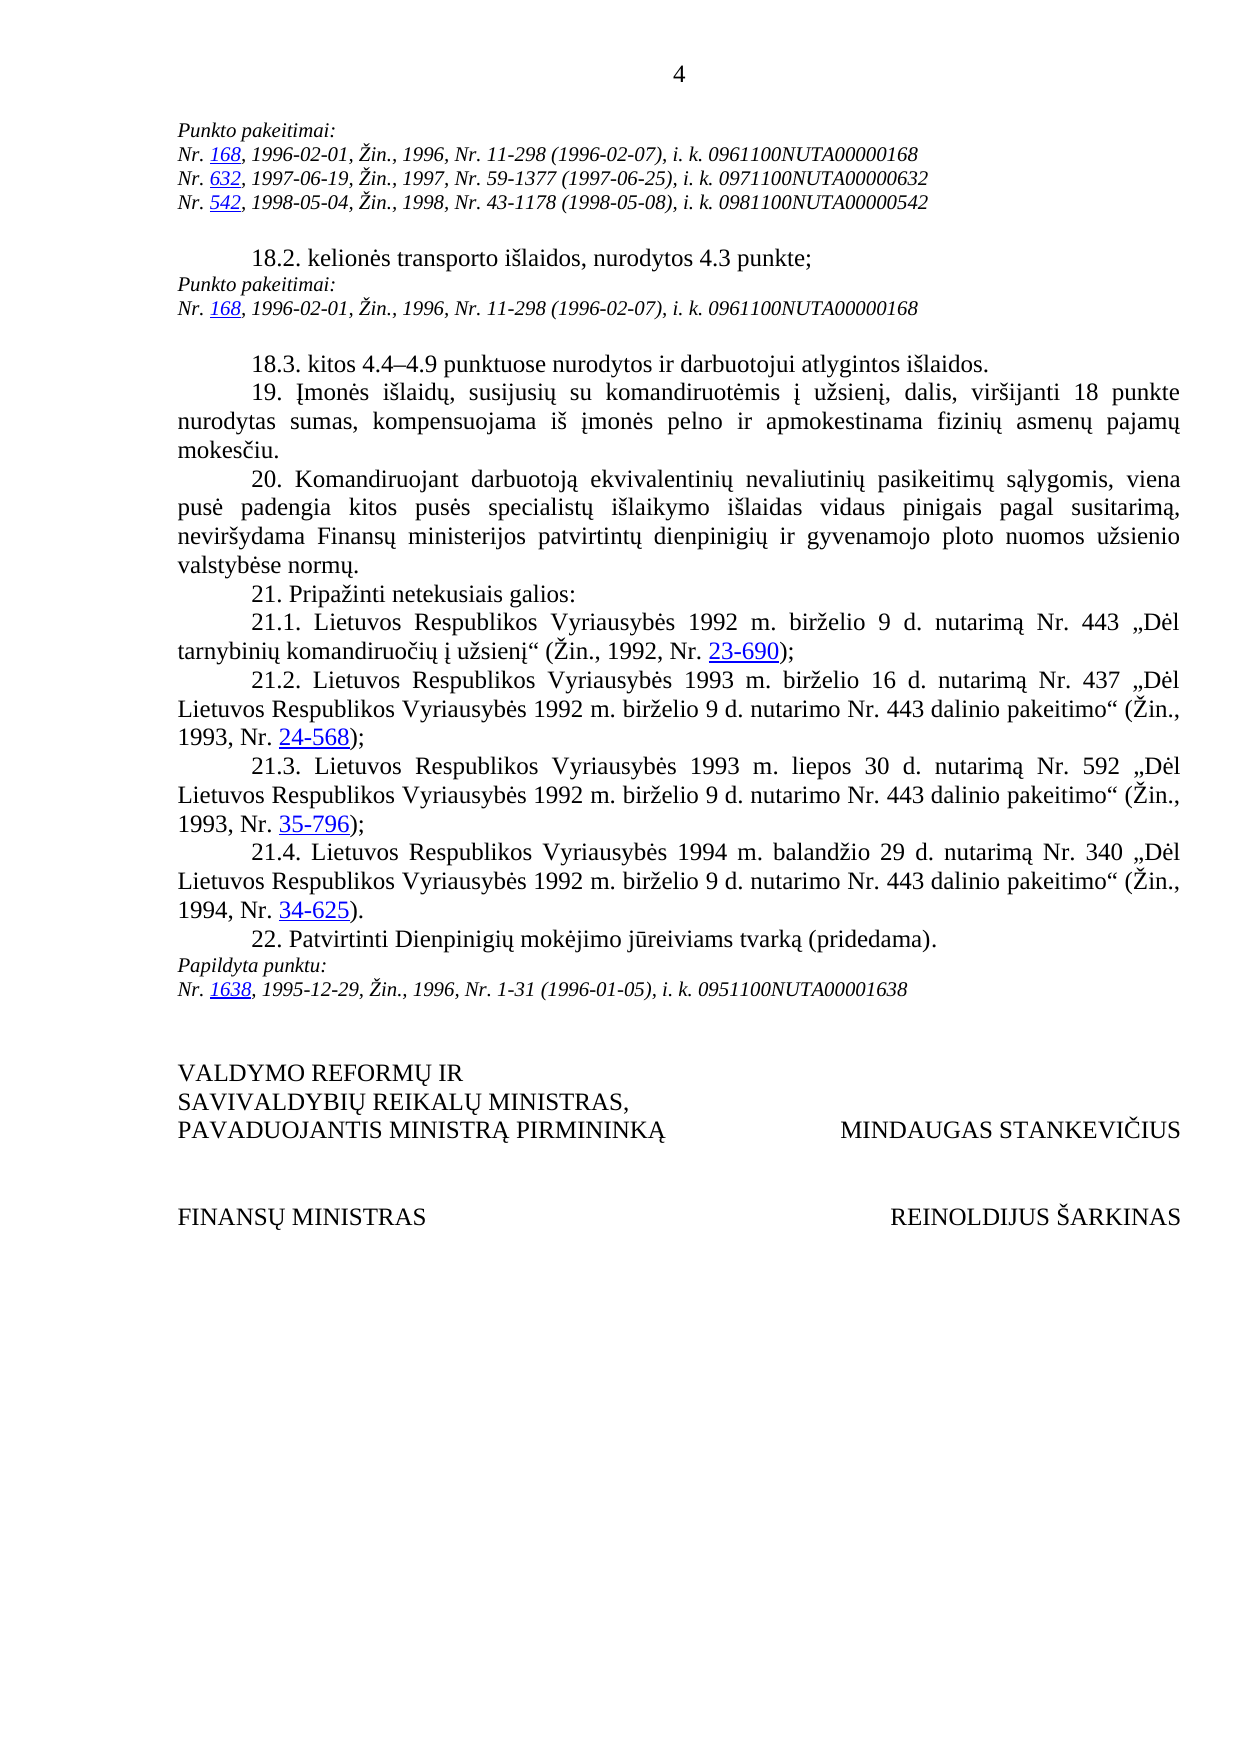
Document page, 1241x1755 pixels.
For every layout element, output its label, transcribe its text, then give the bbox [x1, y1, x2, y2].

text Nr. 542, 1998-05-04, Žin., 1998, Nr. 43-1178 (1998-05-08), i. k. 0981100NUTA00000542 [177, 190, 1181, 214]
text 20. Komandiruojant darbuotoją ekvivalentinių nevaliutinių pasikeitimų sąlygomis, viena pusė padengia kitos pusės specialistų išlaikymo išlaidas vidaus pinigais pagal susitarimą, neviršydama Finansų ministerijos patvirtintų dienpinigių ir gyvenamojo ploto nuomos užsienio valstybėse normų. [177, 464, 1181, 579]
text 21.3. Lietuvos Respublikos Vyriausybės 1993 m. liepos 30 d. nutarimą Nr. 592 „Dėl Lietuvos Respublikos Vyriausybės 1992 m. birželio 9 d. nutarimo Nr. 443 dalinio pakeitimo“ (Žin., 1993, Nr. 35-796); [177, 751, 1181, 837]
text 19. Įmonės išlaidų, susijusių su komandiruotėmis į užsienį, dalis, viršijanti 18 punkte nurodytas sumas, kompensuojama iš įmonės pelno ir apmokestinama fizinių asmenų pajamų mokesčiu. [177, 377, 1181, 464]
text 21.4. Lietuvos Respublikos Vyriausybės 1994 m. balandžio 29 d. nutarimą Nr. 340 „Dėl Lietuvos Respublikos Vyriausybės 1992 m. birželio 9 d. nutarimo Nr. 443 dalinio pakeitimo“ (Žin., 1994, Nr. 34-625). [177, 837, 1181, 924]
text 18.3. kitos 4.4–4.9 punktuose nurodytos ir darbuotojui atlygintos išlaidos. [177, 349, 1181, 377]
text 21. Pripažinti netekusiais galios: [177, 579, 1181, 607]
text Papildyta punktu: [177, 952, 1181, 977]
text Punkto pakeitimai: [177, 118, 1181, 142]
text 21.2. Lietuvos Respublikos Vyriausybės 1993 m. birželio 16 d. nutarimą Nr. 437 „Dėl Lietuvos Respublikos Vyriausybės 1992 m. birželio 9 d. nutarimo Nr. 443 dalinio pakeitimo“ (Žin., 1993, Nr. 24-568); [177, 665, 1181, 751]
text 21.1. Lietuvos Respublikos Vyriausybės 1992 m. birželio 9 d. nutarimą Nr. 443 „Dėl tarnybinių komandiruočių į užsienį“ (Žin., 1992, Nr. 23-690); [177, 607, 1181, 665]
text Punkto pakeitimai: [177, 272, 1181, 296]
text FINANSŲ MINISTRAS REINOLDIJUS ŠARKINAS [177, 1202, 1181, 1231]
text 22. Patvirtinti Dienpinigių mokėjimo jūreiviams tvarką (pridedama). [177, 924, 1181, 952]
text Nr. 1638, 1995-12-29, Žin., 1996, Nr. 1-31 (1996-01-05), i. k. 0951100NUTA00001638 [177, 977, 1181, 1001]
text PAVADUOJANTIS MINISTRĄ PIRMININKĄ MINDAUGAS STANKEVIČIUS [177, 1116, 1181, 1144]
text Nr. 168, 1996-02-01, Žin., 1996, Nr. 11-298 (1996-02-07), i. k. 0961100NUTA00000168 [177, 142, 1181, 166]
text Nr. 632, 1997-06-19, Žin., 1997, Nr. 59-1377 (1997-06-25), i. k. 0971100NUTA00000632 [177, 166, 1181, 190]
text SAVIVALDYBIŲ REIKALŲ MINISTRAS, [177, 1087, 1181, 1116]
text Nr. 168, 1996-02-01, Žin., 1996, Nr. 11-298 (1996-02-07), i. k. 0961100NUTA00000168 [177, 296, 1181, 320]
text 18.2. kelionės transporto išlaidos, nurodytos 4.3 punkte; [177, 243, 1181, 272]
text VALDYMO REFORMŲ IR [177, 1058, 1181, 1087]
